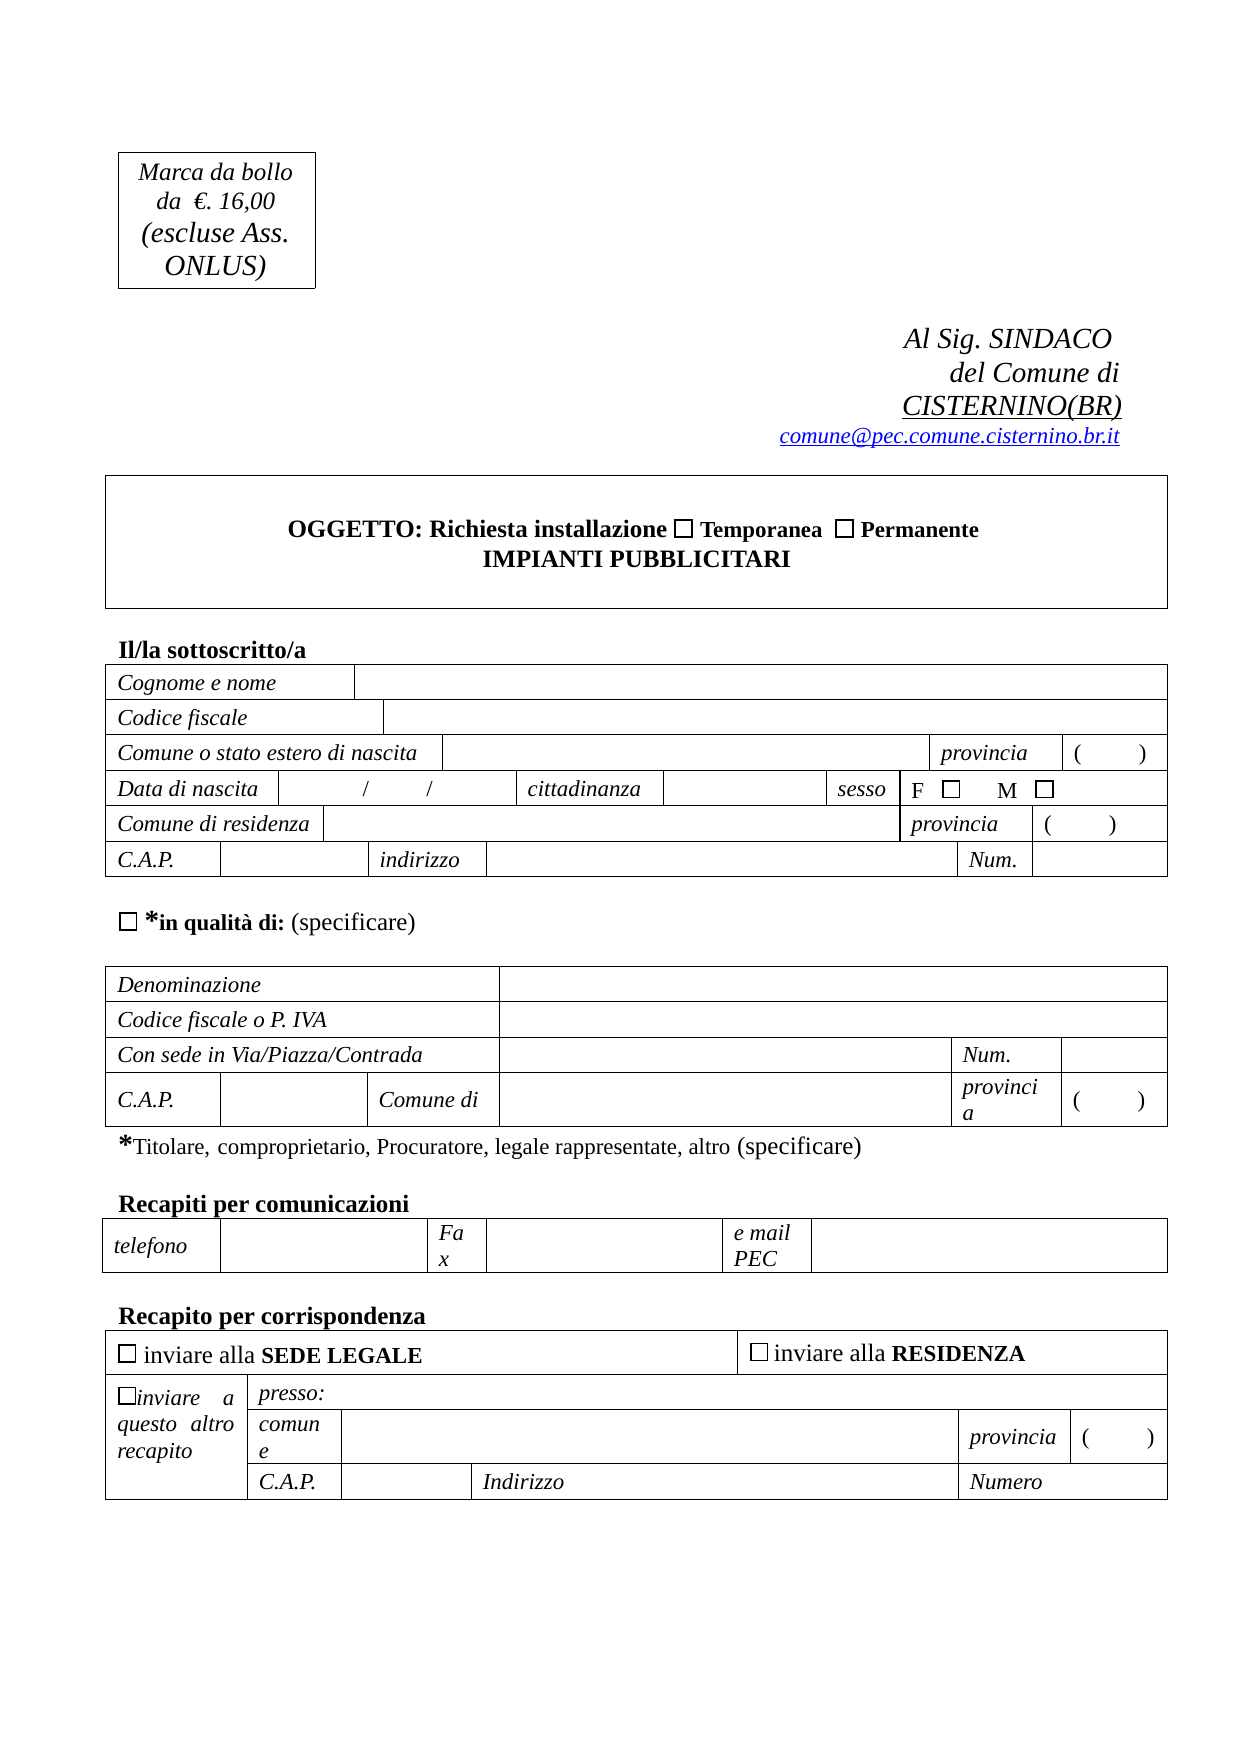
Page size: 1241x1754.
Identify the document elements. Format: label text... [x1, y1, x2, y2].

table_cell Codice fiscale o P. IVA [106, 1002, 499, 1037]
table_header inviare alla RESIDENZA [738, 1331, 1167, 1374]
table_cell / / [279, 771, 516, 805]
table_cell Codice fiscale [106, 700, 383, 734]
table_cell ( ) [1062, 1073, 1167, 1126]
table_cell Con sede in Via/Piazza/Contrada [106, 1038, 499, 1072]
table_cell comune [248, 1410, 341, 1463]
table_cell [324, 806, 899, 841]
table_cell Num. [952, 1038, 1061, 1072]
text Al Sig. SINDACO [118, 321, 1122, 355]
table_cell [342, 1464, 471, 1498]
table_header Marca da bollo da €. 16,00 (escluse Ass. ONLUS) [119, 153, 315, 288]
table_cell ( ) [1071, 1410, 1167, 1463]
table_cell [500, 1038, 951, 1072]
table_cell C.A.P. [248, 1464, 341, 1498]
table_cell C.A.P. [106, 842, 220, 876]
text *Titolare, comproprietario, Procuratore, legale rappresentate, altro (specificare) [118, 1127, 1122, 1160]
table_cell C.A.P. [106, 1073, 220, 1126]
table_cell [500, 1002, 1167, 1037]
table_cell [384, 700, 1167, 734]
table_header [487, 1219, 722, 1272]
table_cell [487, 842, 957, 876]
table_cell provincia [952, 1073, 1061, 1126]
table_cell [1062, 1038, 1167, 1072]
table_cell ( ) [1063, 735, 1167, 770]
table_cell [221, 842, 368, 876]
table_cell Num. [958, 842, 1032, 876]
table_cell sesso [827, 771, 899, 805]
table_cell cittadinanza [517, 771, 663, 805]
table_header Cognome e nome [106, 665, 354, 699]
table_cell indirizzo [369, 842, 486, 876]
table_cell provincia [901, 806, 1032, 841]
table_header [812, 1219, 1167, 1272]
table_cell F M [901, 771, 1167, 805]
table_header OGGETTO: Richiesta installazione Temporanea Permanente IMPIANTI PUBBLICITARI [106, 476, 1167, 607]
table_cell Comune di [368, 1073, 499, 1126]
table_cell [342, 1410, 958, 1463]
table_cell Comune di residenza [106, 806, 323, 841]
table_header inviare alla SEDE LEGALE [106, 1331, 737, 1374]
text *in qualità di: (specificare) [118, 903, 1122, 937]
table_header presso: [248, 1375, 1167, 1409]
table_cell Data di nascita [106, 771, 278, 805]
text Recapiti per comunicazioni [118, 1189, 1122, 1218]
table_cell Indirizzo [472, 1464, 958, 1498]
text CISTERNINO(BR) comune@pec.comune.cisternino.br.it [118, 388, 1122, 448]
table_cell ( ) [1033, 806, 1167, 841]
table_header e mail PEC [723, 1219, 811, 1272]
text del Comune di [634, 355, 1122, 388]
table_cell provincia [930, 735, 1062, 770]
text Recapito per corrispondenza [118, 1301, 1122, 1330]
table_cell provincia [959, 1410, 1070, 1463]
table_header Fax [428, 1219, 486, 1272]
table_header [355, 665, 1167, 699]
table_cell [664, 771, 826, 805]
table_header [221, 1219, 427, 1272]
table_header [500, 967, 1167, 1001]
table_cell inviare a questo altro recapito [106, 1375, 247, 1498]
table_header Denominazione [106, 967, 499, 1001]
table_cell Comune o stato estero di nascita [106, 735, 442, 770]
table_cell [1033, 842, 1167, 876]
text Il/la sottoscritto/a [118, 635, 1122, 663]
table_cell Numero [959, 1464, 1167, 1498]
table_cell [500, 1073, 951, 1126]
table_cell [443, 735, 929, 770]
table_cell [221, 1073, 367, 1126]
table_header telefono [103, 1219, 220, 1272]
